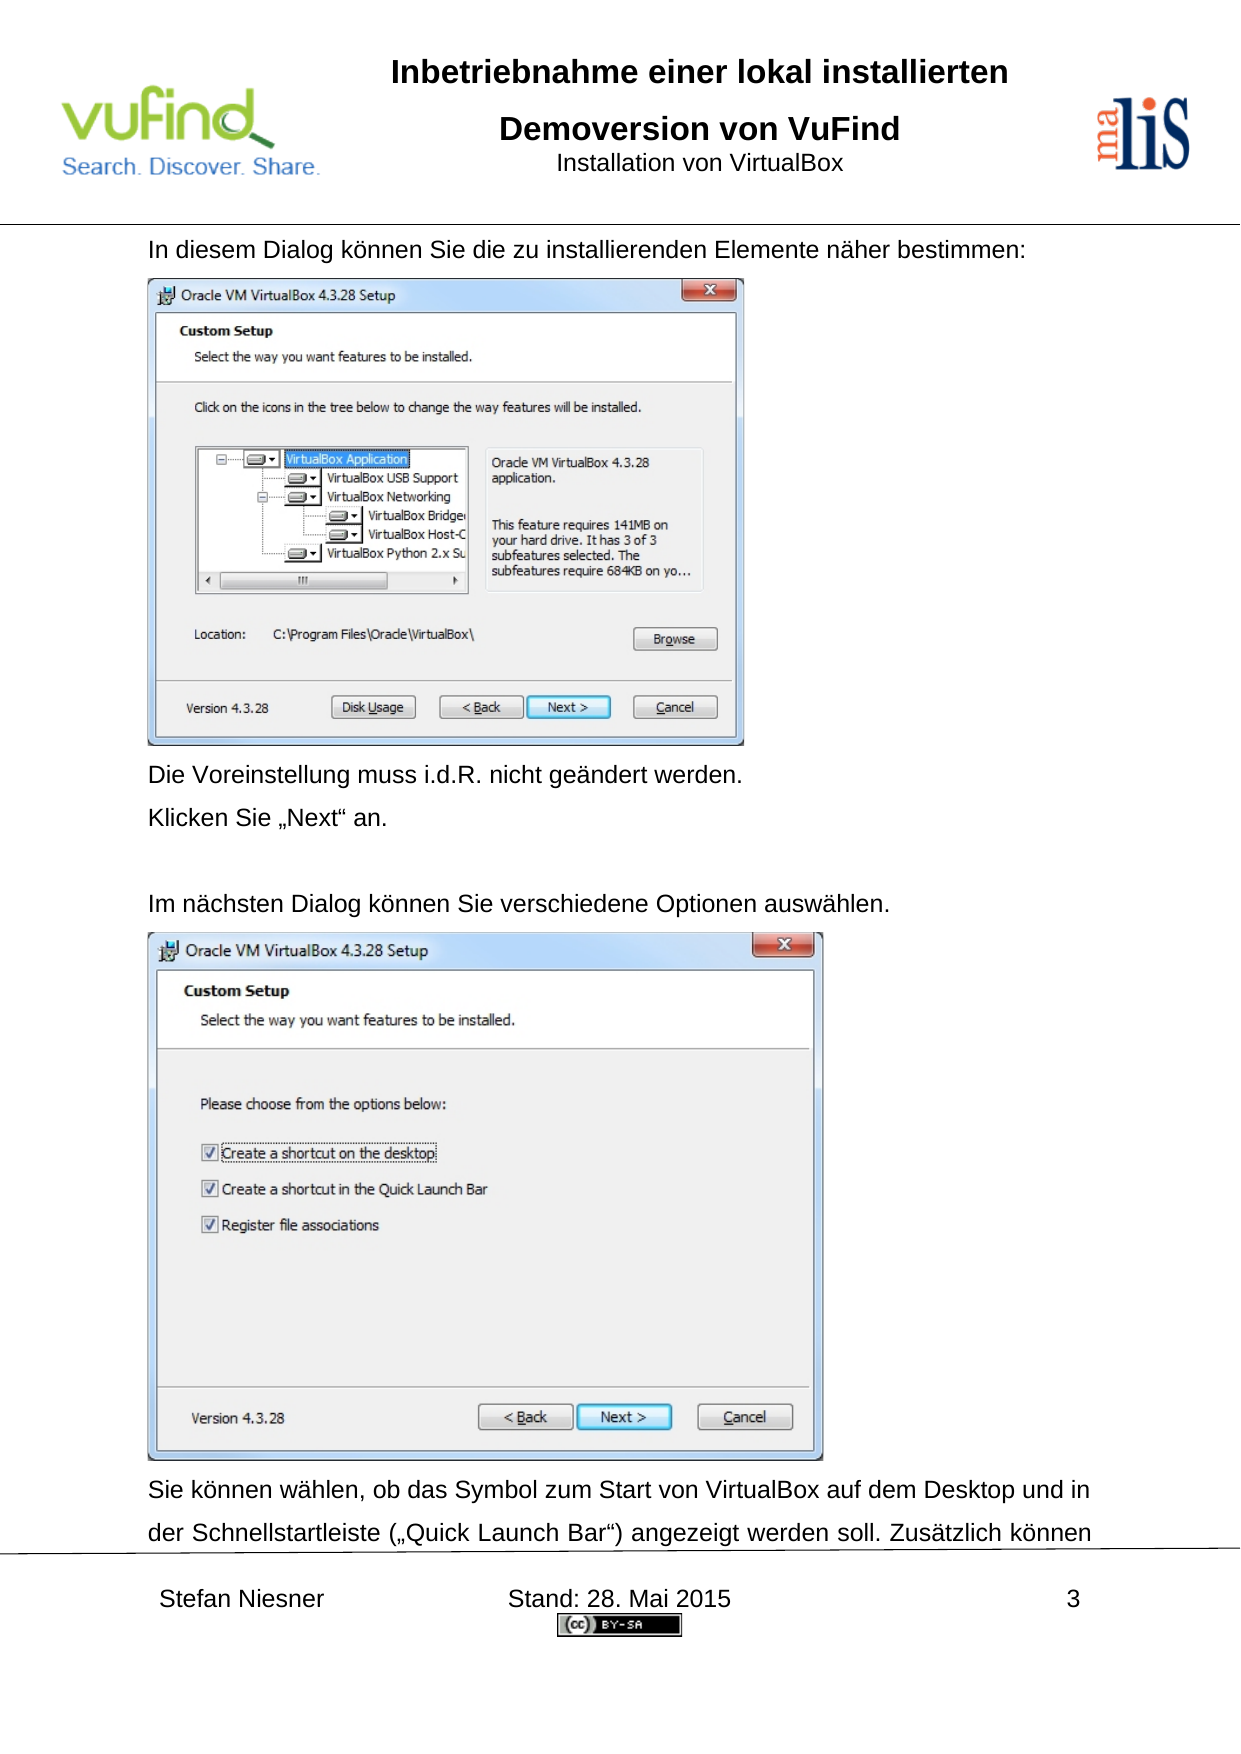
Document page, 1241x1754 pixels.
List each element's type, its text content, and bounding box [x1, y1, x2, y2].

text Klicken Sie „Next“ an. [148, 803, 1092, 831]
picture [147, 932, 824, 1461]
text Die Voreinstellung muss i.d.R. nicht geändert werden. [148, 759, 1092, 788]
picture [147, 278, 745, 746]
text Sie können wählen, ob das Symbol zum Start von VirtualBox auf dem Desktop und in der Schnellstartleiste („Quick Launch Bar“) angezeigt werden soll. Zusätzlich können [148, 1475, 1092, 1547]
picture [1092, 81, 1193, 181]
picture [557, 1613, 683, 1637]
text Im nächsten Dialog können Sie verschiedene Optionen auswählen. [148, 889, 1092, 918]
text In diesem Dialog können Sie die zu installierenden Elemente näher bestimmen: [148, 236, 1092, 264]
picture [59, 81, 325, 183]
